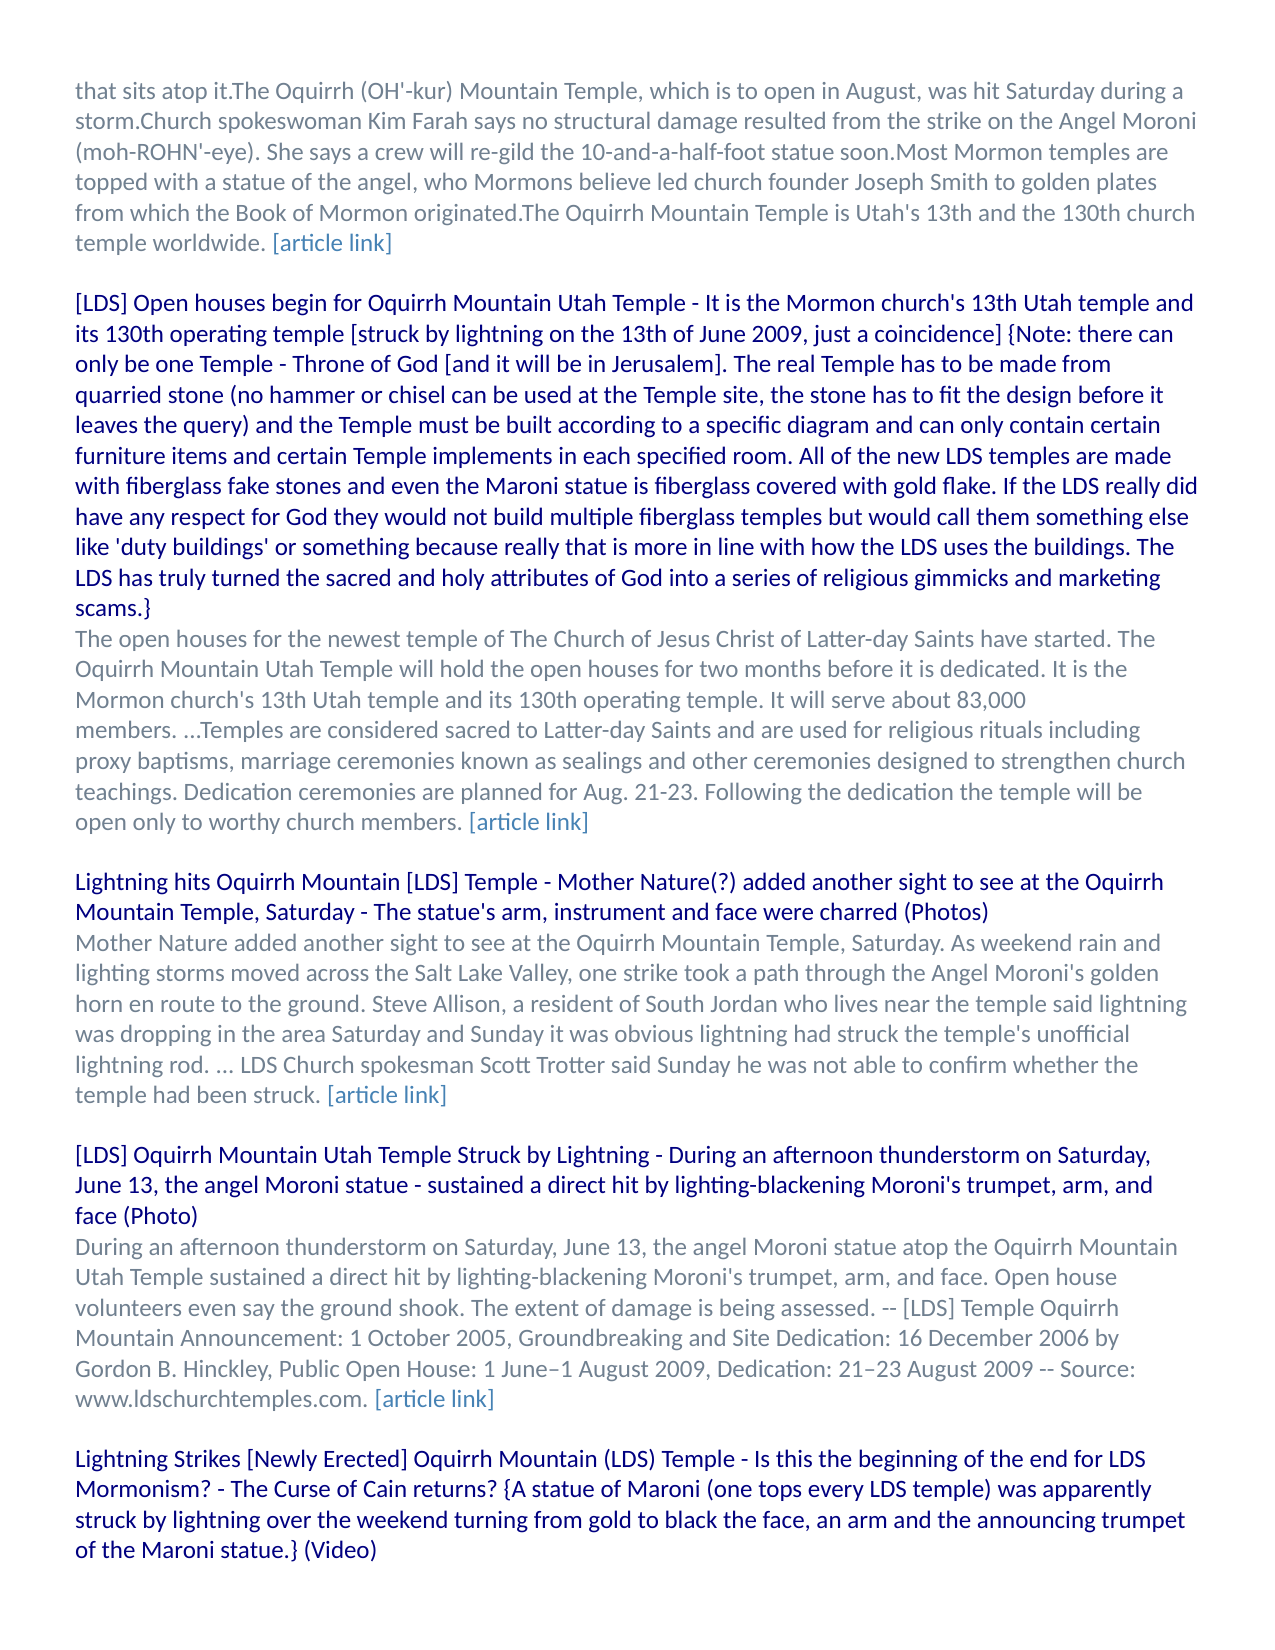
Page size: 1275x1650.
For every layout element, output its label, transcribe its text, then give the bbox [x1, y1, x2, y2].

text Lightning hits Oquirrh Mountain [LDS] Temple - Mother Nature(?) added another sight to see at the Oquirrh Mountain Temple, Saturday - The statue's arm, instrument and face were charred (Photos) Mother Nature added another sight to see at the Oquirrh Mountain Temple, Saturday. As weekend rain and lighting storms moved across the Salt Lake Valley, one strike took a path through the Angel Moroni's golden horn en route to the ground. Steve Allison, a resident of South Jordan who lives near the temple said lightning was dropping in the area Saturday and Sunday it was obvious lightning had struck the temple's unofficial lightning rod. ... LDS Church spokesman Scott Trotter said Sunday he was not able to confirm whether the temple had been struck. [article link] [75, 866, 1200, 1110]
text that sits atop it.The Oquirrh (OH'-kur) Mountain Temple, which is to open in August, was hit Saturday during a storm.Church spokeswoman Kim Farah says no structural damage resulted from the strike on the Angel Moroni (moh-ROHN'-eye). She says a crew will re-gild the 10-and-a-half-foot statue soon.Most Mormon temples are topped with a statue of the angel, who Mormons believe led church founder Joseph Smith to golden plates from which the Book of Mormon originated.The Oquirrh Mountain Temple is Utah's 13th and the 130th church temple worldwide. [article link] [75, 75, 1200, 258]
text [LDS] Open houses begin for Oquirrh Mountain Utah Temple - It is the Mormon church's 13th Utah temple and its 130th operating temple [struck by lightning on the 13th of June 2009, just a coincidence] {Note: there can only be one Temple - Throne of God [and it will be in Jerusalem]. The real Temple has to be made from quarried stone (no hammer or chisel can be used at the Temple site, the stone has to fit the design before it leaves the query) and the Temple must be built according to a specific diagram and can only contain certain furniture items and certain Temple implements in each specified room. All of the new LDS temples are made with fiberglass fake stones and even the Maroni statue is fiberglass covered with gold flake. If the LDS really did have any respect for God they would not build multiple fiberglass temples but would call them something else like 'duty buildings' or something because really that is more in line with how the LDS uses the buildings. The LDS has truly turned the sacred and holy attributes of God into a series of religious gimmicks and marketing scams.} The open houses for the newest temple of The Church of Jesus Christ of Latter-day Saints have started. The Oquirrh Mountain Utah Temple will hold the open houses for two months before it is dedicated. It is the Mormon church's 13th Utah temple and its 130th operating temple. It will serve about 83,000 members. ...Temples are considered sacred to Latter-day Saints and are used for religious rituals including proxy baptisms, marriage ceremonies known as sealings and other ceremonies designed to strengthen church teachings. Dedication ceremonies are planned for Aug. 21-23. Following the dedication the temple will be open only to worthy church members. [article link] [75, 287, 1200, 837]
text [LDS] Oquirrh Mountain Utah Temple Struck by Lightning - During an afternoon thunderstorm on Saturday, June 13, the angel Moroni statue - sustained a direct hit by lighting-blackening Moroni's trumpet, arm, and face (Photo) During an afternoon thunderstorm on Saturday, June 13, the angel Moroni statue atop the Oquirrh Mountain Utah Temple sustained a direct hit by lighting-blackening Moroni's trumpet, arm, and face. Open house volunteers even say the ground shook. The extent of damage is being assessed. -- [LDS] Temple Oquirrh Mountain Announcement: 1 October 2005, Groundbreaking and Site Dedication: 16 December 2006 by Gordon B. Hinckley, Public Open House: 1 June–1 August 2009, Dedication: 21–23 August 2009 -- Source: www.ldschurchtemples.com. [article link] [75, 1139, 1200, 1414]
text Lightning Strikes [Newly Erected] Oquirrh Mountain (LDS) Temple - Is this the beginning of the end for LDS Mormonism? - The Curse of Cain returns? {A statue of Maroni (one tops every LDS temple) was apparently struck by lightning over the weekend turning from gold to black the face, an arm and the announcing trumpet of the Maroni statue.} (Video) [75, 1443, 1200, 1565]
